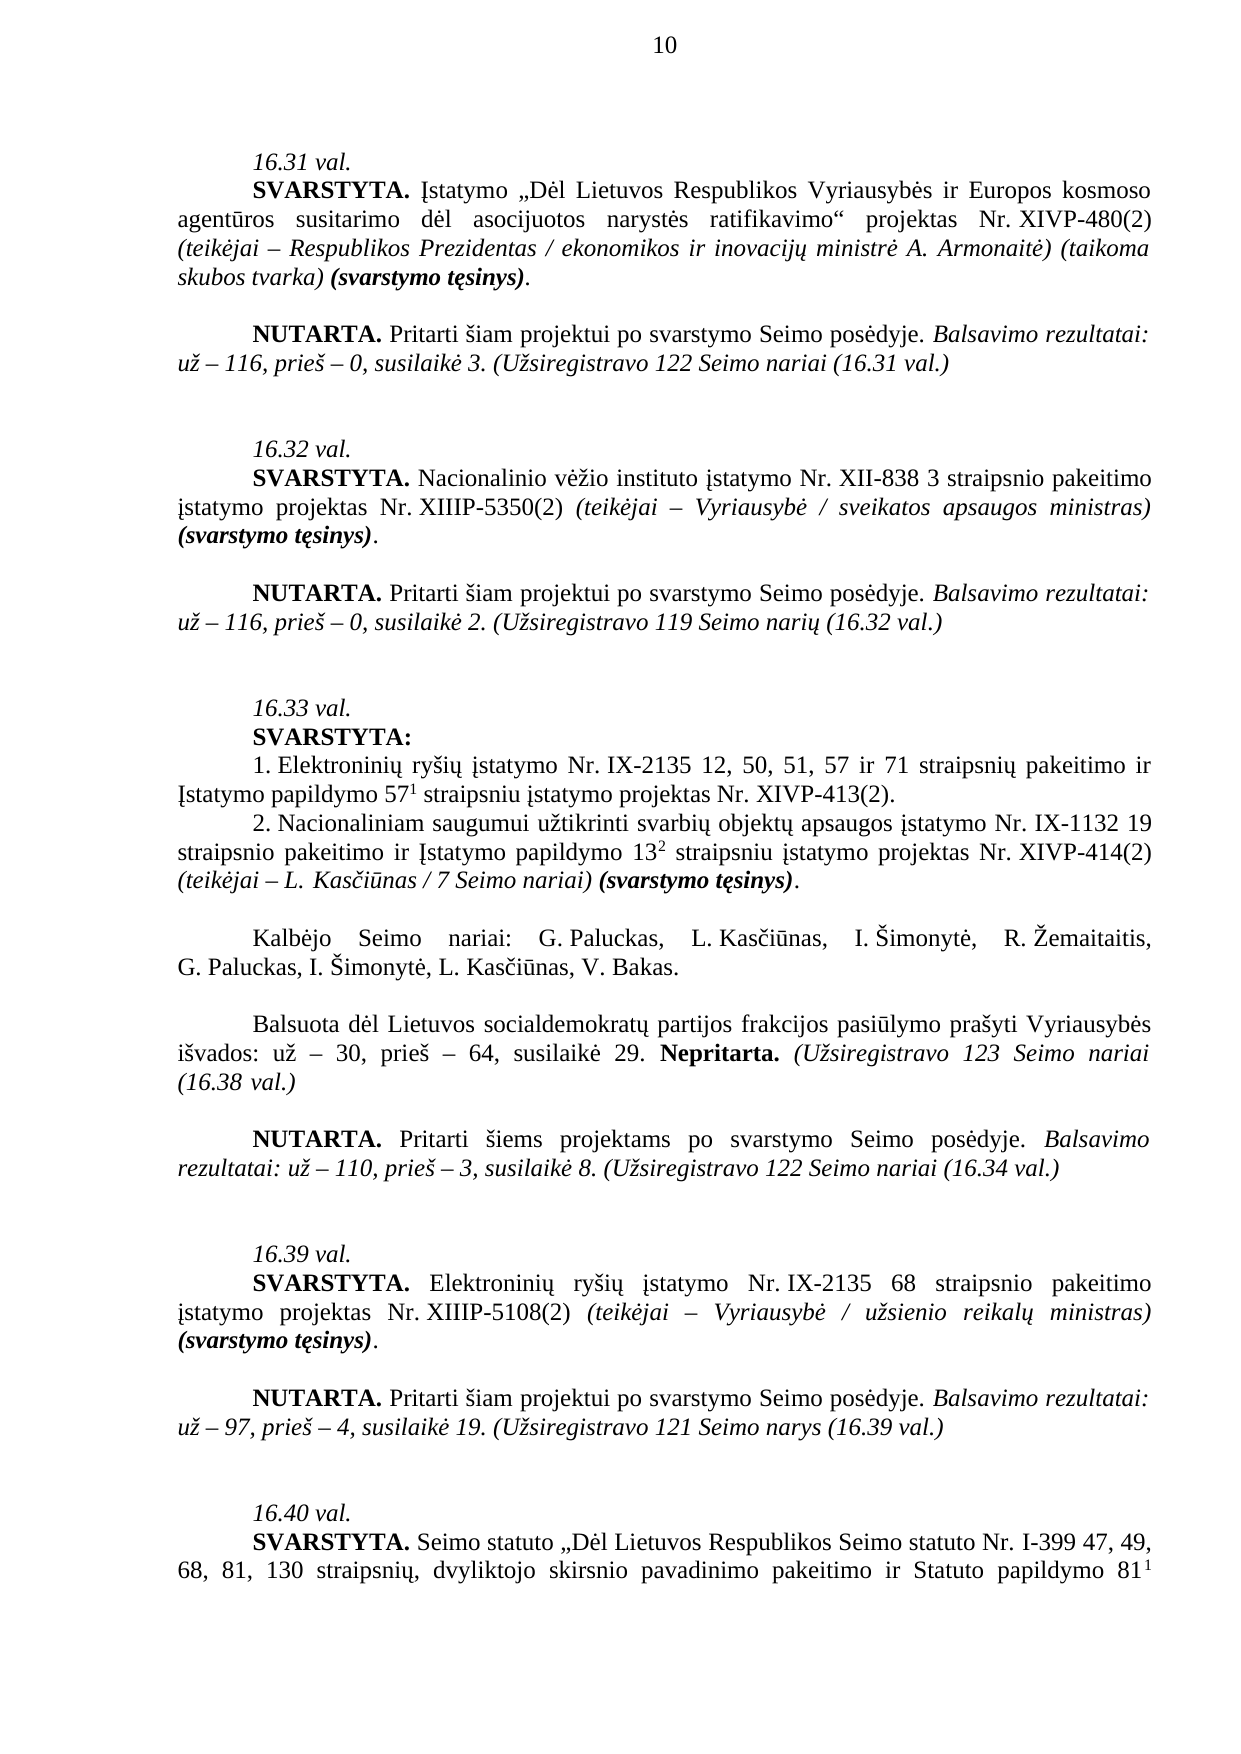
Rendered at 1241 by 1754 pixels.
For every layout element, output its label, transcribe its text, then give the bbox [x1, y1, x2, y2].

text SVARSTYTA. Elektroninių ryšių įstatymo Nr. IX-2135 68 straipsnio pakeitimo įstatymo projektas Nr. XIIIP-5108(2) (teikėjai – Vyriausybė / užsienio reikalų ministras) (svarstymo tęsinys). [177, 1268, 1152, 1354]
text SVARSTYTA. Seimo statuto „Dėl Lietuvos Respublikos Seimo statuto Nr. I-399 47, 49, 68, 81, 130 straipsnių, dvyliktojo skirsnio pavadinimo pakeitimo ir Statuto papildymo 811 [177, 1527, 1152, 1584]
text Balsuota dėl Lietuvos socialdemokratų partijos frakcijos pasiūlymo prašyti Vyriausybės išvados: už – 30, prieš – 64, susilaikė 29. Nepritarta. (Užsiregistravo 123 Seimo nariai (16.38 val.) [177, 1009, 1152, 1096]
text SVARSTYTA: [177, 722, 1152, 751]
text 16.39 val. [177, 1239, 1152, 1268]
text 1. Elektroninių ryšių įstatymo Nr. IX-2135 12, 50, 51, 57 ir 71 straipsnių pakeitimo ir Įstatymo papildymo 571 straipsniu įstatymo projektas Nr. XIVP-413(2). [177, 751, 1152, 808]
text NUTARTA. Pritarti šiam projektui po svarstymo Seimo posėdyje. Balsavimo rezultatai: už – 116, prieš – 0, susilaikė 3. (Užsiregistravo 122 Seimo nariai (16.31 val.) [177, 319, 1152, 377]
text 16.33 val. [177, 693, 1152, 722]
text 2. Nacionaliniam saugumui užtikrinti svarbių objektų apsaugos įstatymo Nr. IX-1132 19 straipsnio pakeitimo ir Įstatymo papildymo 132 straipsniu įstatymo projektas Nr. XIVP-414(2) (teikėjai – L. Kasčiūnas / 7 Seimo nariai) (svarstymo tęsinys). [177, 808, 1152, 894]
text SVARSTYTA. Įstatymo „Dėl Lietuvos Respublikos Vyriausybės ir Europos kosmoso agentūros susitarimo dėl asocijuotos narystės ratifikavimo“ projektas Nr. XIVP-480(2) (teikėjai – Respublikos Prezidentas / ekonomikos ir inovacijų ministrė A. Armonaitė) (taikoma skubos tvarka) (svarstymo tęsinys). [177, 176, 1152, 291]
text 16.31 val. [177, 147, 1152, 176]
text NUTARTA. Pritarti šiems projektams po svarstymo Seimo posėdyje. Balsavimo rezultatai: už – 110, prieš – 3, susilaikė 8. (Užsiregistravo 122 Seimo nariai (16.34 val.) [177, 1124, 1152, 1182]
text NUTARTA. Pritarti šiam projektui po svarstymo Seimo posėdyje. Balsavimo rezultatai: už – 97, prieš – 4, susilaikė 19. (Užsiregistravo 121 Seimo narys (16.39 val.) [177, 1383, 1152, 1441]
text Kalbėjo Seimo nariai: G. Paluckas, L. Kasčiūnas, I. Šimonytė, R. Žemaitaitis, G. Paluckas, I. Šimonytė, L. Kasčiūnas, V. Bakas. [177, 923, 1152, 981]
text 16.40 val. [177, 1498, 1152, 1527]
text SVARSTYTA. Nacionalinio vėžio instituto įstatymo Nr. XII-838 3 straipsnio pakeitimo įstatymo projektas Nr. XIIIP-5350(2) (teikėjai – Vyriausybė / sveikatos apsaugos ministras) (svarstymo tęsinys). [177, 463, 1152, 549]
text NUTARTA. Pritarti šiam projektui po svarstymo Seimo posėdyje. Balsavimo rezultatai: už – 116, prieš – 0, susilaikė 2. (Užsiregistravo 119 Seimo narių (16.32 val.) [177, 578, 1152, 636]
text 16.32 val. [177, 434, 1152, 463]
